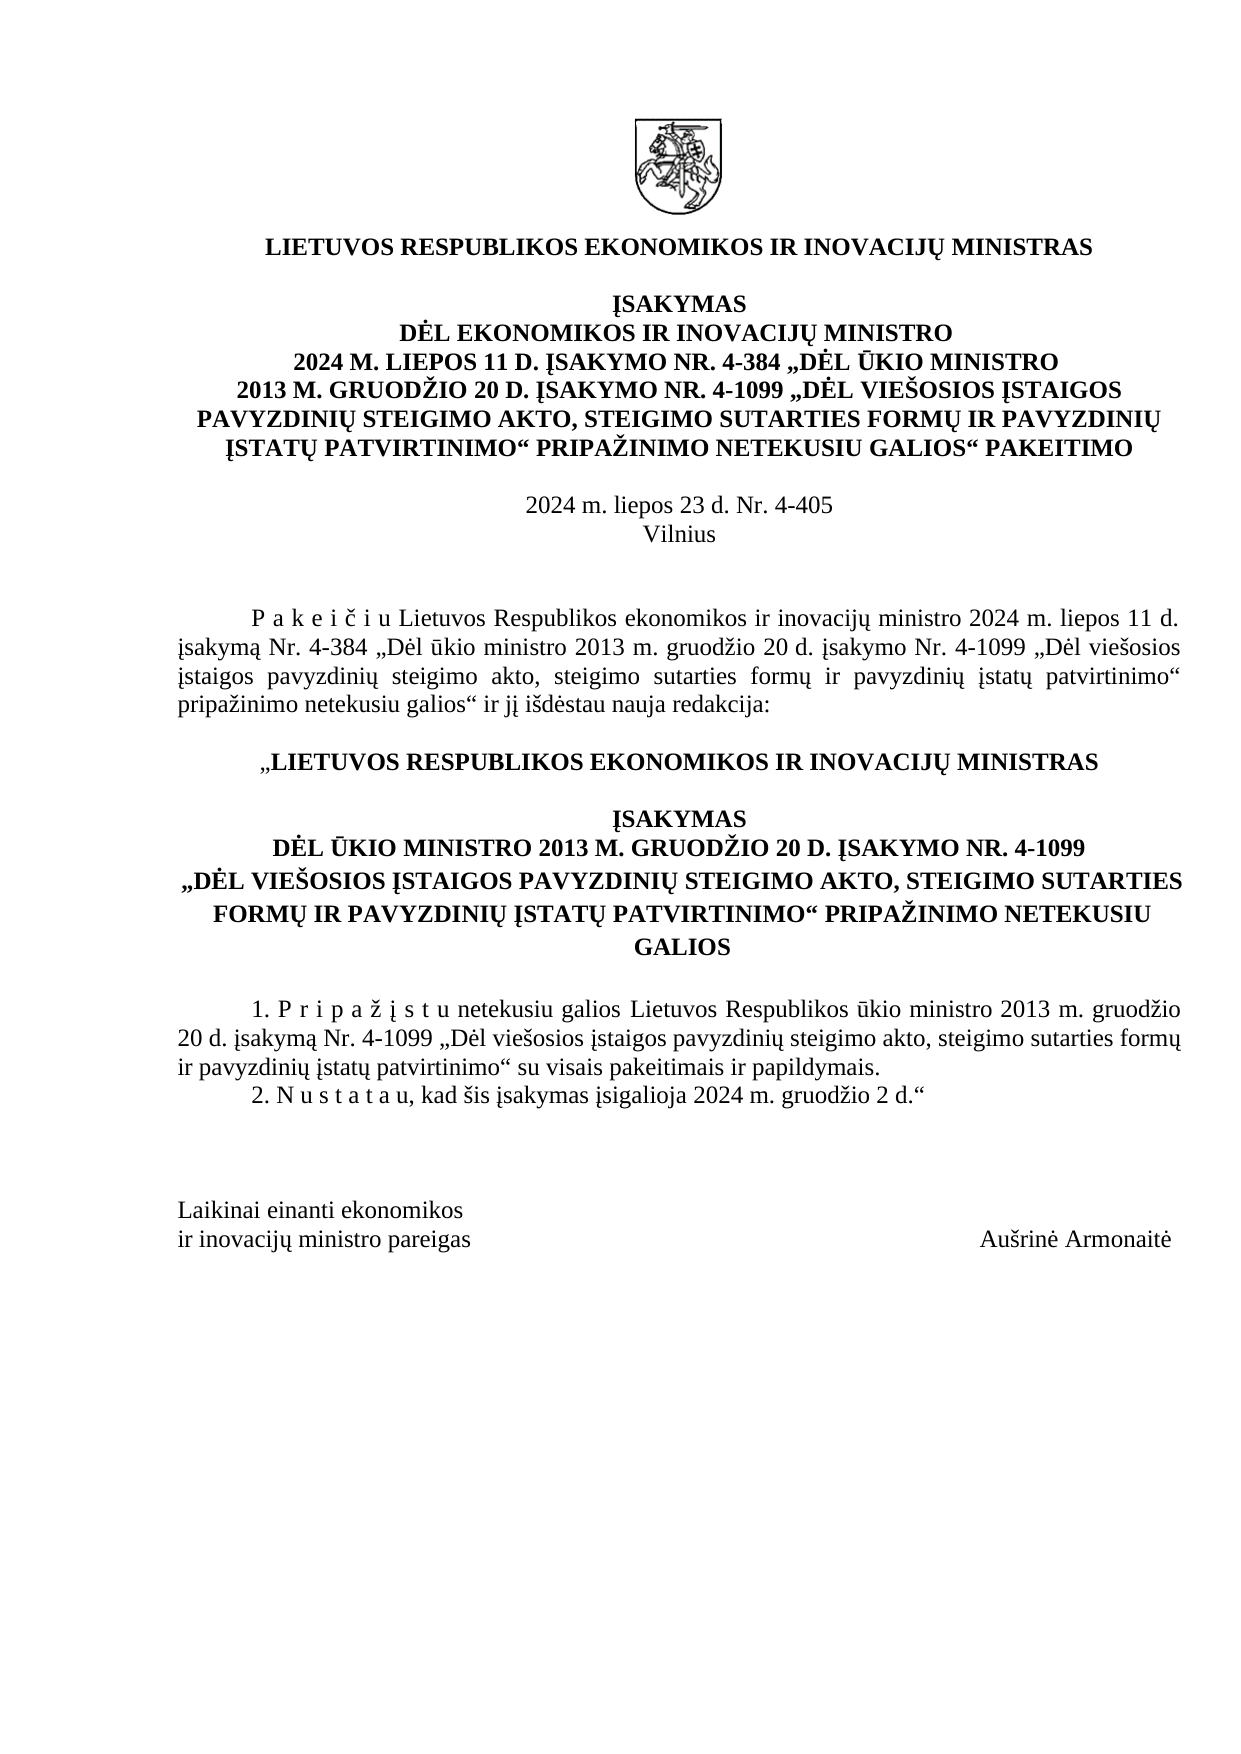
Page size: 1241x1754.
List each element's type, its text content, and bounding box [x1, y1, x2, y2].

text 2013 M. GRUODŽIO 20 D. ĮSAKYMO NR. 4-1099 „DĖL viešosios įstaigos pavyzdinių steigimo akto, steigimo sutarties formų IR pavyzdinių įstatų patvirtinimo“ PRIPAŽINIMO NETEKUSIU GALIOS“ PAKEITIMO [177, 376, 1181, 462]
text „LIETUVOS RESPUBLIKOS Ekonomikos ir inovacijų MINISTRAS [177, 747, 1181, 776]
text Vilnius [177, 519, 1181, 548]
text 2. N u s t a t a u, kad šis įsakymas įsigalioja 2024 m. gruodžio 2 d.“ [177, 1080, 1181, 1109]
text ir inovacijų ministro pareigas Aušrinė Armonaitė [177, 1224, 1181, 1253]
text DĖL Ekonomikos ir inovacijų MINISTRO [177, 318, 1181, 347]
text 2024 m. liepos 11 d. ĮSAKYMO Nr. 4-384 „DĖL ŪKIO MINISTRO [177, 347, 1181, 376]
text 1. P r i p a ž į s t u netekusiu galios Lietuvos Respublikos ūkio ministro 2013 m. gruodžio 20 d. įsakymą Nr. 4-1099 „Dėl viešosios įstaigos pavyzdinių steigimo akto, steigimo sutarties formų ir pavyzdinių įstatų patvirtinimo“ su visais pakeitimais ir papildymais. [177, 994, 1181, 1080]
text LIETUVOS RESPUBLIKOS Ekonomikos ir inovacijų MINISTRAS [177, 232, 1181, 261]
text įsakymas [177, 289, 1181, 318]
text P a k e i č i u Lietuvos Respublikos ekonomikos ir inovacijų ministro 2024 m. liepos 11 d. įsakymą Nr. 4-384 „Dėl ūkio ministro 2013 m. gruodžio 20 d. įsakymo Nr. 4-1099 „Dėl viešosios įstaigos pavyzdinių steigimo akto, steigimo sutarties formų ir pavyzdinių įstatų patvirtinimo“ pripažinimo netekusiu galios“ ir jį išdėstau nauja redakcija: [177, 603, 1181, 718]
text „DĖL viešosios įstaigos pavyzdinių steigimo akto, steigimo sutarties formų IR pavyzdinių įstatų patvirtinimo“ PRIPAŽINIMO NETEKUSIU GALIOS [177, 866, 1187, 961]
text įsakymas [177, 804, 1181, 833]
text Laikinai einanti ekonomikos [177, 1195, 1181, 1224]
text DĖL ŪKIO MINISTRO 2013 M. GRUODŽIO 20 D. ĮSAKYMO NR. 4-1099 [177, 833, 1187, 862]
text 2024 m. liepos 23 d. Nr. 4-405 [177, 491, 1181, 519]
